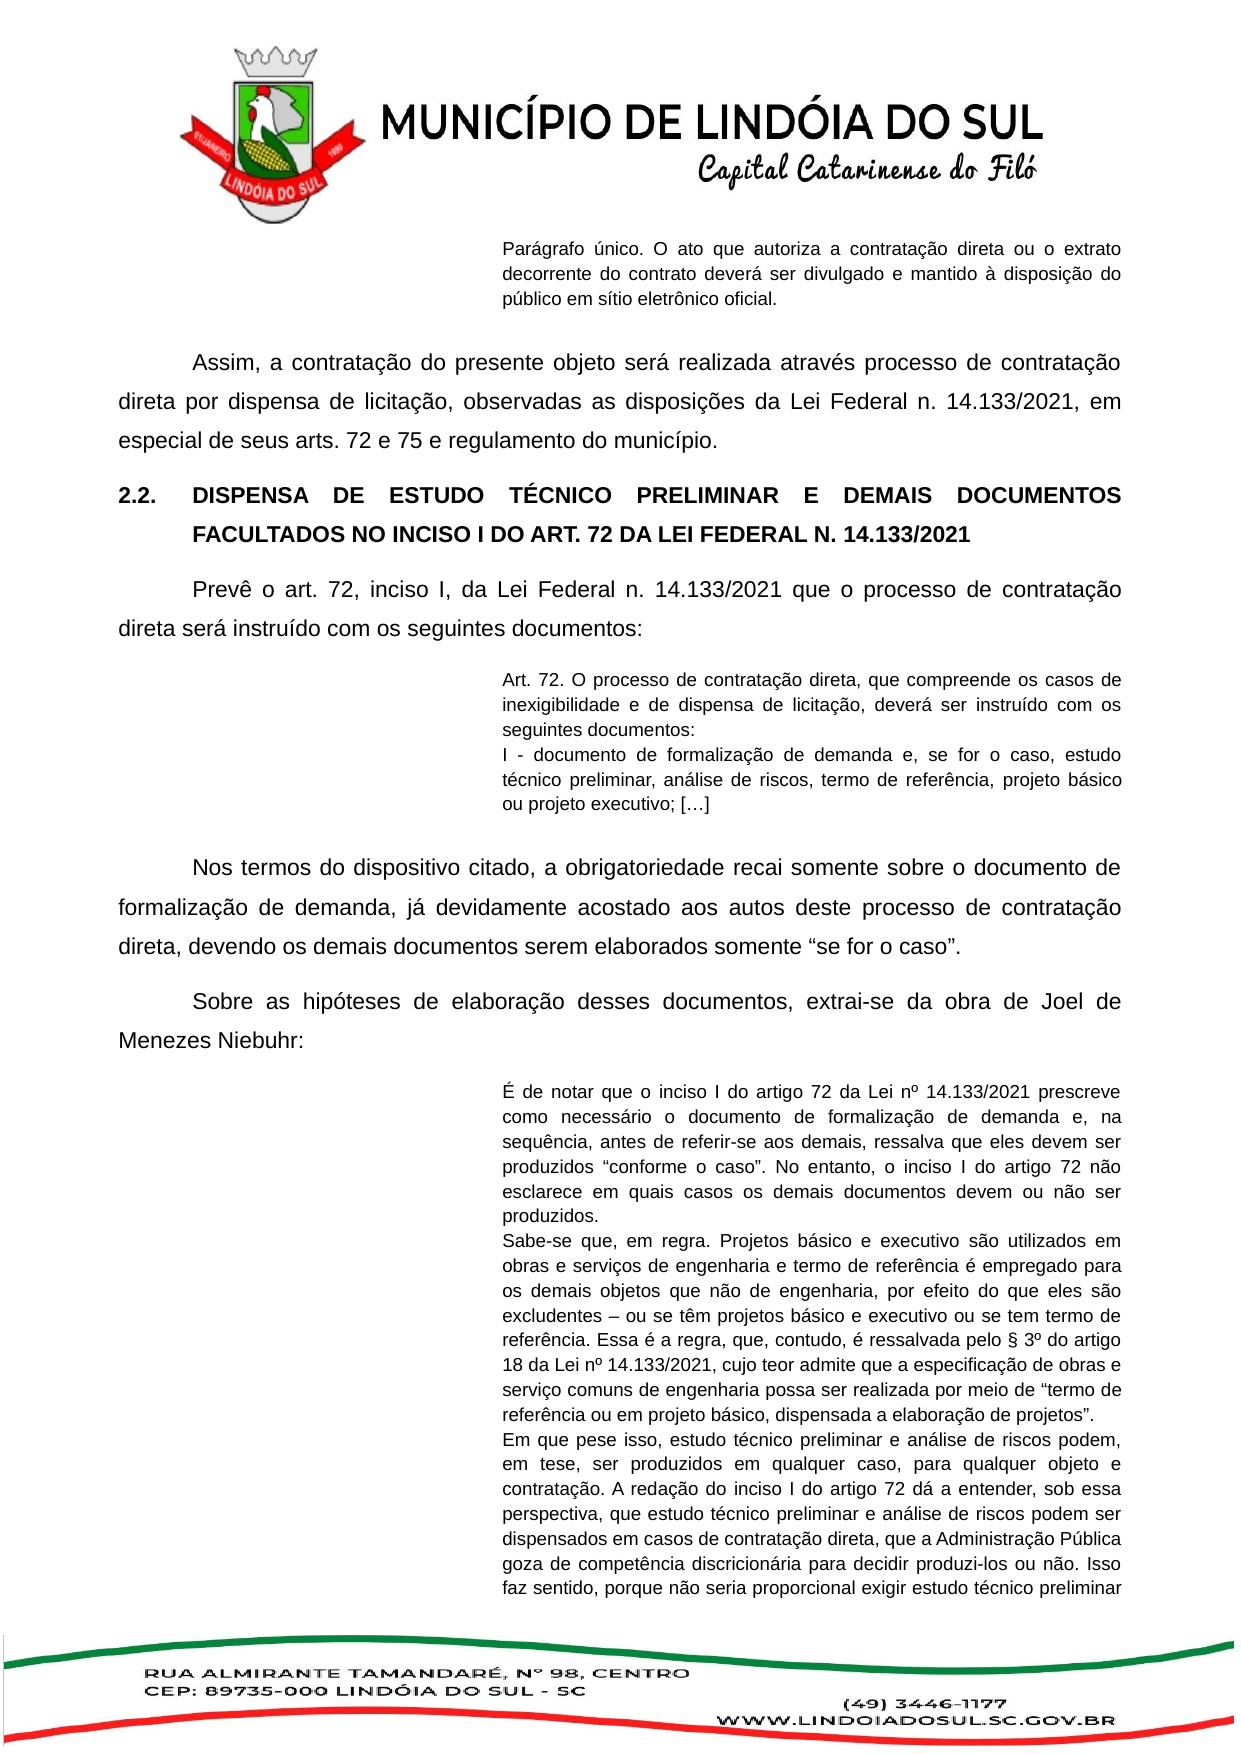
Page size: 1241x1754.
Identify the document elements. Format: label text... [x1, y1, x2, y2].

picture [122, 31, 1121, 232]
text I - documento de formalização de demanda e, se for o caso, estudo técnico preliminar, análise de riscos, termo de referência, projeto básico ou projeto executivo; […] [502, 744, 1122, 815]
text Em que pese isso, estudo técnico preliminar e análise de riscos podem, em tese, ser produzidos em qualquer caso, para qualquer objeto e contratação. A redação do inciso I do artigo 72 dá a entender, sob essa perspectiva, que estudo técnico preliminar e análise de riscos podem ser dispensados em casos de contratação direta, que a Administração Pública goza de competência discricionária para decidir produzi-los ou não. Isso faz sentido, porque não seria proporcional exigir estudo técnico preliminar [502, 1428, 1122, 1599]
text Assim, a contratação do presente objeto será realizada através processo de contratação direta por dispensa de licitação, observadas as disposições da Lei Federal n. 14.133/2021, em especial de seus arts. 72 e 75 e regulamento do município. [118, 348, 1122, 454]
picture [4, 1635, 1233, 1746]
text Sobre as hipóteses de elaboração desses documentos, extrai-se da obra de Joel de Menezes Niebuhr: [118, 988, 1122, 1053]
text Parágrafo único. O ato que autoriza a contratação direta ou o extrato decorrente do contrato deverá ser divulgado e mantido à disposição do público em sítio eletrônico oficial. [502, 238, 1122, 309]
text Prevê o art. 72, inciso I, da Lei Federal n. 14.133/2021 que o processo de contratação direta será instruído com os seguintes documentos: [118, 576, 1122, 641]
text É de notar que o inciso I do artigo 72 da Lei nº 14.133/2021 prescreve como necessário o documento de formalização de demanda e, na sequência, antes de referir-se aos demais, ressalva que eles devem ser produzidos “conforme o caso”. No entanto, o inciso I do artigo 72 não esclarece em quais casos os demais documentos devem ou não ser produzidos. [502, 1081, 1122, 1227]
text Art. 72. O processo de contratação direta, que compreende os casos de inexigibilidade e de dispensa de licitação, deverá ser instruído com os seguintes documentos: [502, 669, 1122, 740]
text Nos termos do dispositivo citado, a obrigatoriedade recai somente sobre o documento de formalização de demanda, já devidamente acostado aos autos deste processo de contratação direta, devendo os demais documentos serem elaborados somente “se for o caso”. [118, 854, 1122, 960]
list DISPENSA DE ESTUDO TÉCNICO PRELIMINAR E DEMAIS DOCUMENTOS FACULTADOS NO INCISO I DO ART. 72 DA LEI FEDERAL N. 14.133/2021 [118, 482, 1122, 548]
text Sabe-se que, em regra. Projetos básico e executivo são utilizados em obras e serviços de engenharia e termo de referência é empregado para os demais objetos que não de engenharia, por efeito do que eles são excludentes – ou se têm projetos básico e executivo ou se tem termo de referência. Essa é a regra, que, contudo, é ressalvada pelo § 3º do artigo 18 da Lei nº 14.133/2021, cujo teor admite que a especificação de obras e serviço comuns de engenharia possa ser realizada por meio de “termo de referência ou em projeto básico, dispensada a elaboração de projetos”. [502, 1230, 1122, 1425]
